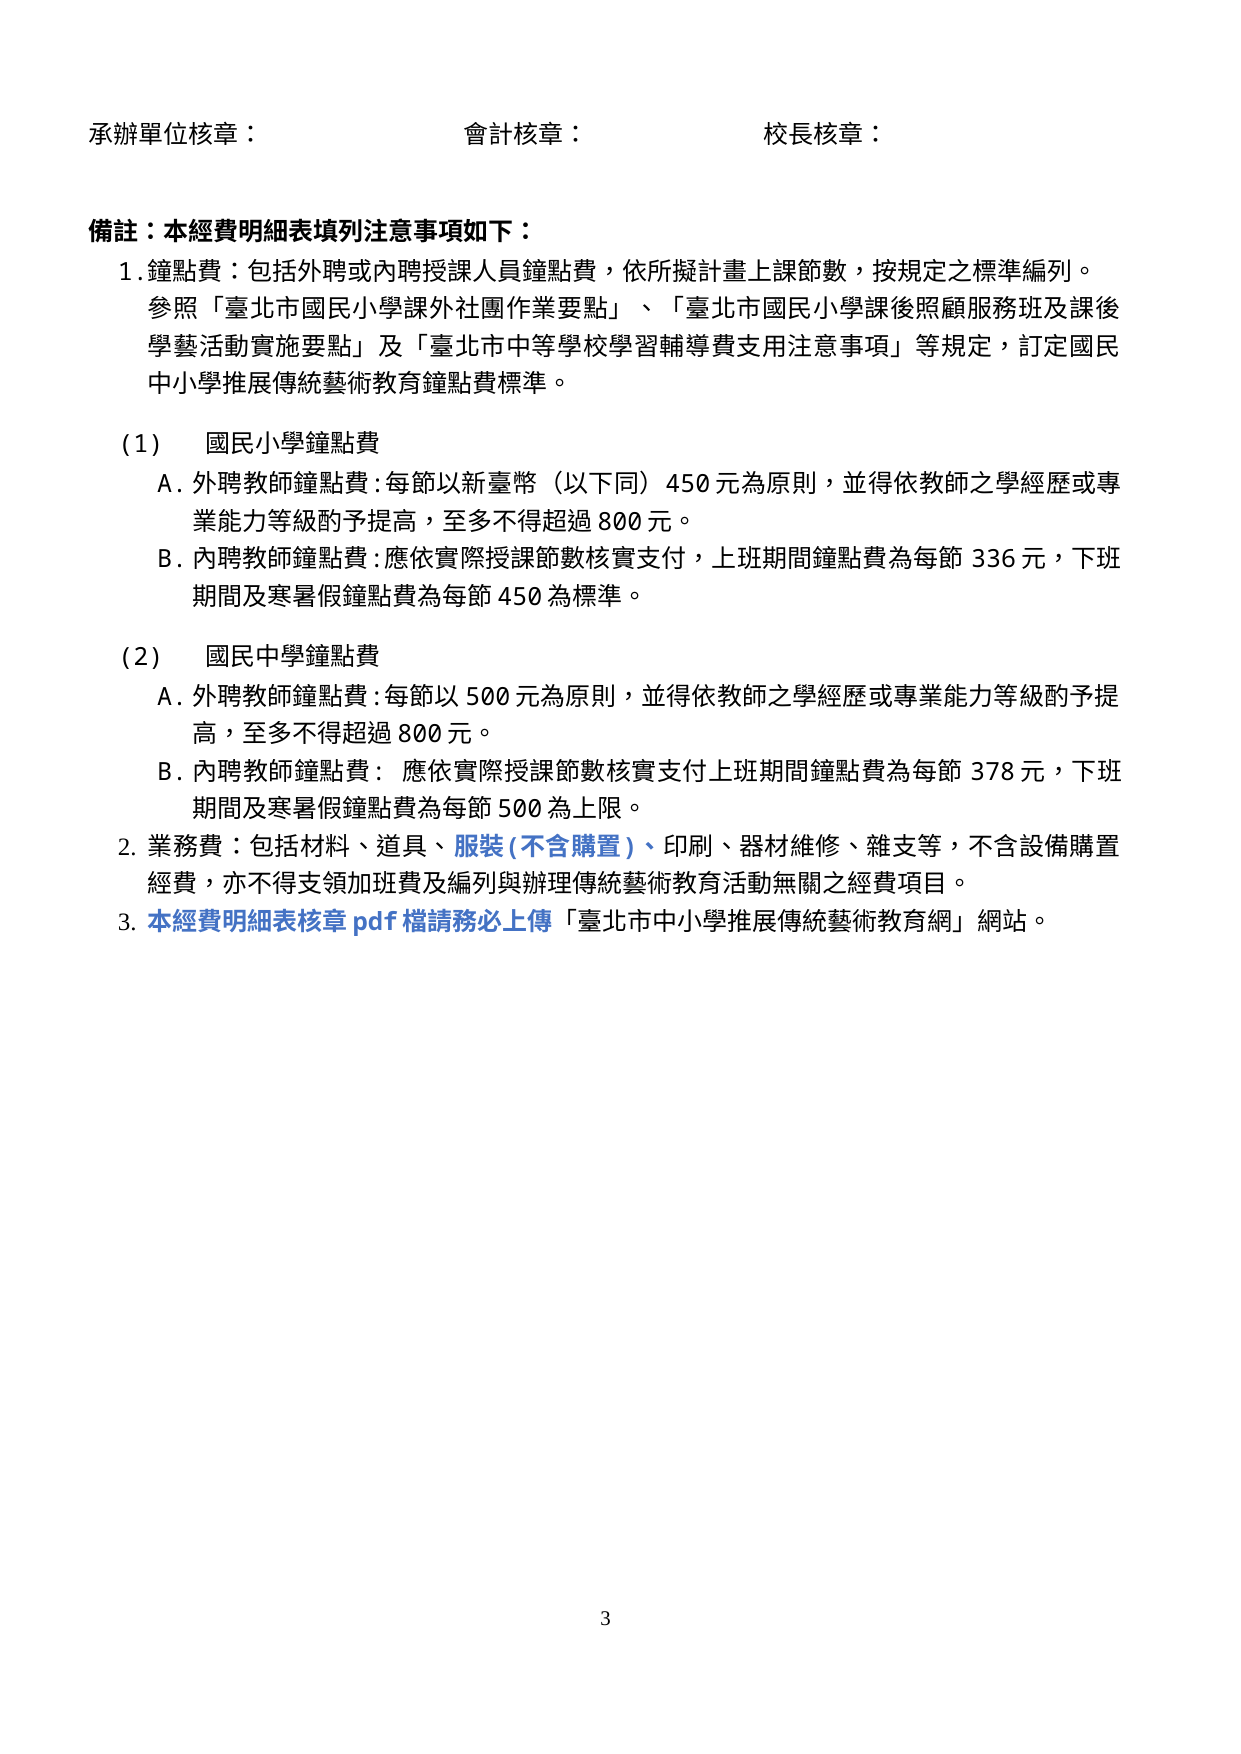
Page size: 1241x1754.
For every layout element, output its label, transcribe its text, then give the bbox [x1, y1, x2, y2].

list 外聘教師鐘點費:每節以500元為原則，並得依教師之學經歷或專業能力等級酌予提高，至多不得超過800元。 [157, 675, 1122, 750]
list 業務費：包括材料、道具、服裝(不含購置)、印刷、器材維修、雜支等，不含設備購置經費，亦不得支領加班費及編列與辦理傳統藝術教育活動無關之經費項目。 [118, 825, 1122, 900]
list 內聘教師鐘點費: 應依實際授課節數核實支付上班期間鐘點費為每節378元，下班期間及寒暑假鐘點費為每節500為上限。 [157, 750, 1122, 825]
list 本經費明細表核章pdf檔請務必上傳「臺北市中小學推展傳統藝術教育網」網站。 [118, 900, 1122, 938]
text 參照「臺北市國民小學課外社團作業要點」、「臺北市國民小學課後照顧服務班及課後學藝活動實施要點」及「臺北市中等學校學習輔導費支用注意事項」等規定，訂定國民中小學推展傳統藝術教育鐘點費標準。 [148, 288, 1122, 400]
list 國民小學鐘點費 [118, 400, 1122, 463]
list 內聘教師鐘點費:應依實際授課節數核實支付，上班期間鐘點費為每節336元，下班期間及寒暑假鐘點費為每節450為標準。 [157, 538, 1122, 613]
list 國民中學鐘點費 [118, 613, 1122, 675]
list 鐘點費：包括外聘或內聘授課人員鐘點費，依所擬計畫上課節數，按規定之標準編列。 [118, 250, 1122, 288]
text 備註：本經費明細表填列注意事項如下： [89, 188, 1122, 250]
text 承辦單位核章： 會計核章： 校長核章： [89, 91, 1122, 153]
list 外聘教師鐘點費:每節以新臺幣（以下同）450元為原則，並得依教師之學經歷或專業能力等級酌予提高，至多不得超過800元。 [157, 463, 1122, 538]
